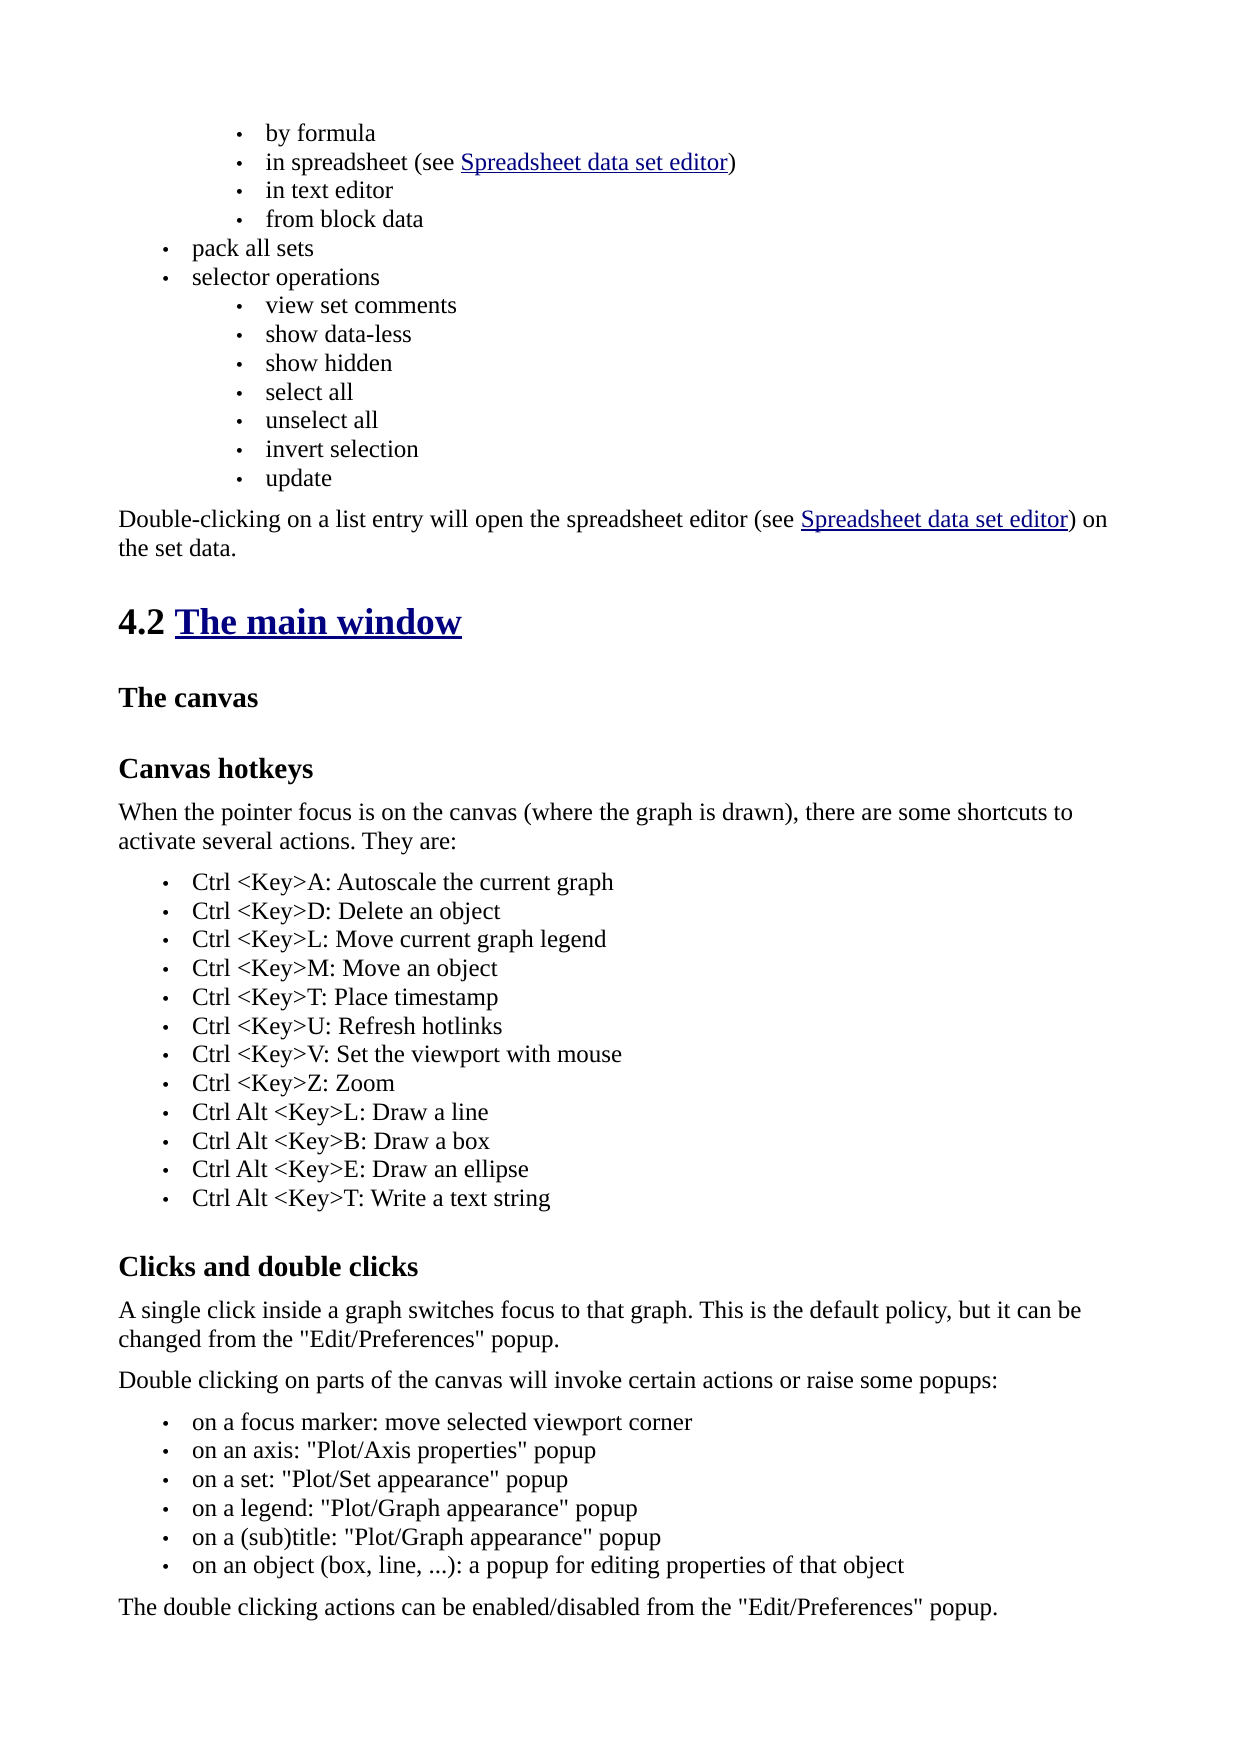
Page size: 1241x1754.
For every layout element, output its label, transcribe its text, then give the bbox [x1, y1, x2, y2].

list Ctrl <Key>A: Autoscale the current graph [162, 867, 1122, 896]
list pack all sets [162, 233, 1122, 262]
text When the pointer focus is on the canvas (where the graph is drawn), there are some shortcuts to activate several actions. They are: [118, 797, 1122, 854]
list Ctrl Alt <Key>T: Write a text string [162, 1183, 1122, 1212]
list in text editor [236, 176, 1122, 204]
list Ctrl <Key>T: Place timestamp [162, 982, 1122, 1011]
list Ctrl <Key>L: Move current graph legend [162, 924, 1122, 953]
list unselect all [236, 406, 1122, 434]
subtitle Clicks and double clicks [118, 1249, 1122, 1283]
list Ctrl <Key>D: Delete an object [162, 896, 1122, 924]
list Ctrl <Key>M: Move an object [162, 953, 1122, 982]
text Double clicking on parts of the canvas will invoke certain actions or raise some popups: [118, 1366, 1122, 1394]
subtitle 4.2 The main window [118, 599, 1122, 642]
list show data-less [236, 319, 1122, 348]
list Ctrl Alt <Key>B: Draw a box [162, 1126, 1122, 1154]
list by formula [236, 118, 1122, 147]
list show hidden [236, 348, 1122, 377]
list on a (sub)title: "Plot/Graph appearance" popup [162, 1522, 1122, 1551]
list from block data [236, 204, 1122, 233]
text A single click inside a graph switches focus to that graph. This is the default policy, but it can be changed from the "Edit/Preferences" popup. [118, 1296, 1122, 1353]
list selector operations [162, 262, 1122, 291]
list in spreadsheet (see Spreadsheet data set editor) [236, 147, 1122, 176]
subtitle The canvas [118, 680, 1122, 713]
list on a focus marker: move selected viewport corner [162, 1407, 1122, 1436]
text Double-clicking on a list entry will open the spreadsheet editor (see Spreadsheet data set editor) on the set data. [118, 504, 1122, 562]
list on an axis: "Plot/Axis properties" popup [162, 1436, 1122, 1464]
list update [236, 463, 1122, 492]
list Ctrl <Key>Z: Zoom [162, 1068, 1122, 1097]
list select all [236, 377, 1122, 406]
subtitle Canvas hotkeys [118, 751, 1122, 784]
list Ctrl <Key>U: Refresh hotlinks [162, 1011, 1122, 1039]
list on a set: "Plot/Set appearance" popup [162, 1464, 1122, 1493]
list on a legend: "Plot/Graph appearance" popup [162, 1493, 1122, 1522]
list invert selection [236, 434, 1122, 463]
list Ctrl <Key>V: Set the viewport with mouse [162, 1039, 1122, 1068]
list Ctrl Alt <Key>L: Draw a line [162, 1097, 1122, 1126]
list Ctrl Alt <Key>E: Draw an ellipse [162, 1154, 1122, 1183]
list view set comments [236, 291, 1122, 319]
list on an object (box, line, ...): a popup for editing properties of that object [162, 1551, 1122, 1579]
text The double clicking actions can be enabled/disabled from the "Edit/Preferences" popup. [118, 1592, 1122, 1621]
